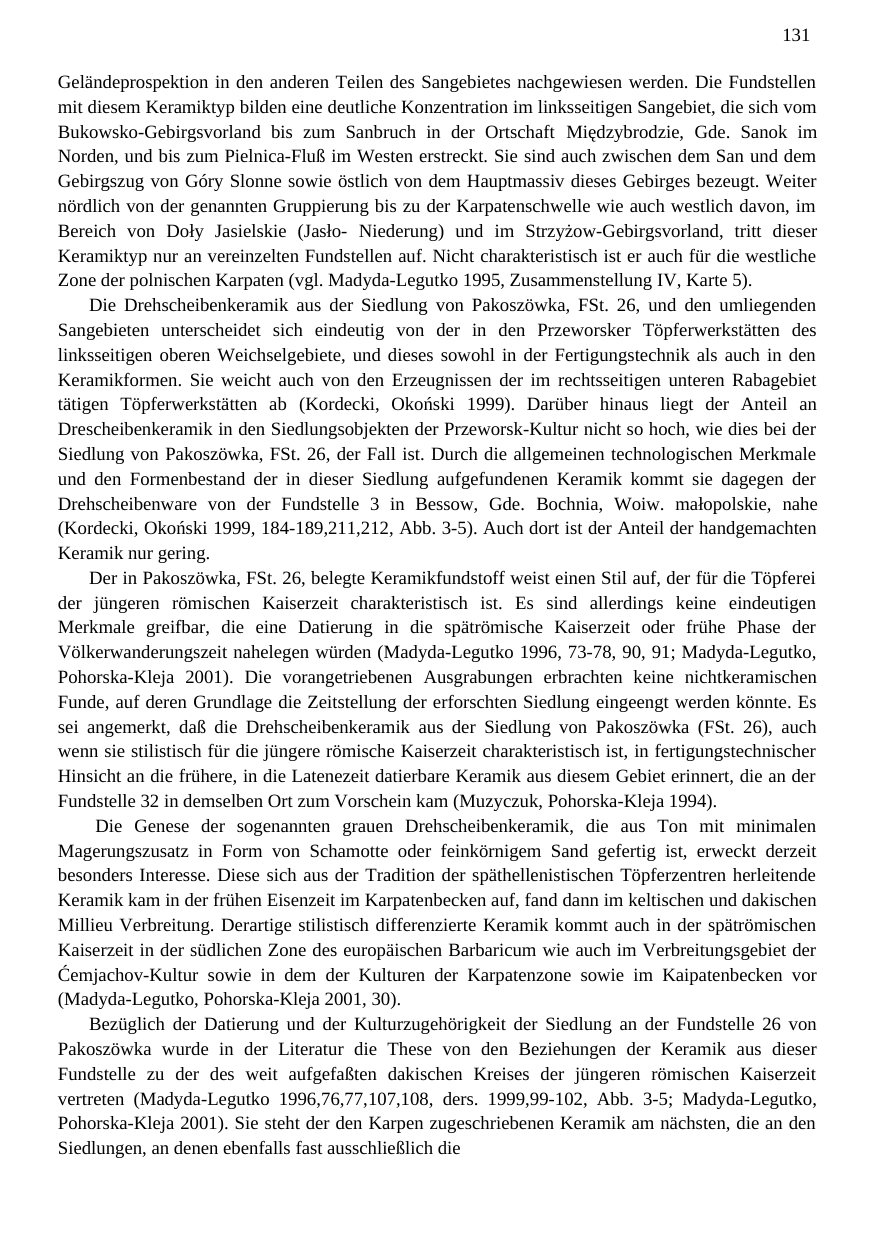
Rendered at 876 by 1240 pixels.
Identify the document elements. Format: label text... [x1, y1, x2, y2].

text Die Drehscheibenkeramik aus der Siedlung von Pakoszöwka, FSt. 26, und den umliegenden Sangebieten unterscheidet sich eindeutig von der in den Przeworsker Töpferwerkstätten des linksseitigen oberen Weichselgebiete, und dieses sowohl in der Fertigungstechnik als auch in den Keramikformen. Sie weicht auch von den Erzeugnissen der im rechtsseitigen unteren Rabagebiet tätigen Töpferwerkstätten ab (Kordecki, Okoński 1999). Darüber hinaus liegt der Anteil an Drescheibenkeramik in den Siedlungsobjekten der Przeworsk-Kultur nicht so hoch, wie dies bei der Siedlung von Pakoszöwka, FSt. 26, der Fall ist. Durch die allgemeinen technologischen Merkmale und den Formenbestand der in dieser Siedlung aufgefundenen Keramik kommt sie dagegen der Drehscheibenware von der Fundstelle 3 in Bessow, Gde. Bochnia, Woiw. małopolskie, nahe (Kordecki, Okoński 1999, 184-189,211,212, Abb. 3-5). Auch dort ist der Anteil der handgemachten Keramik nur gering. [58, 294, 818, 564]
text Geländeprospektion in den anderen Teilen des Sangebietes nachgewiesen werden. Die Fundstellen mit diesem Keramiktyp bilden eine deutliche Konzentration im linksseitigen Sangebiet, die sich vom Bukowsko-Gebirgsvorland bis zum Sanbruch in der Ortschaft Międzybrodzie, Gde. Sanok im Norden, und bis zum Pielnica-Fluß im Westen erstreckt. Sie sind auch zwischen dem San und dem Gebirgszug von Góry Slonne sowie östlich von dem Hauptmassiv dieses Gebirges bezeugt. Weiter nördlich von der genannten Gruppierung bis zu der Karpatenschwelle wie auch westlich davon, im Bereich von Doły Jasielskie (Jasło- Niederung) und im Strzyżow-Gebirgsvorland, tritt dieser Keramiktyp nur an vereinzelten Fundstellen auf. Nicht charakteristisch ist er auch für die westliche Zone der polnischen Karpaten (vgl. Madyda-Legutko 1995, Zusammenstellung IV, Karte 5). [58, 71, 818, 291]
text Bezüglich der Datierung und der Kulturzugehörigkeit der Siedlung an der Fundstelle 26 von Pakoszöwka wurde in der Literatur die These von den Beziehungen der Keramik aus dieser Fundstelle zu der des weit aufgefaßten dakischen Kreises der jüngeren römischen Kaiserzeit vertreten (Madyda-Legutko 1996,76,77,107,108, ders. 1999,99-102, Abb. 3-5; Madyda-Legutko, Pohorska-Kleja 2001). Sie steht der den Karpen zugeschriebenen Keramik am nächsten, die an den Siedlungen, an denen ebenfalls fast ausschließlich die [58, 1013, 818, 1159]
text Die Genese der sogenannten grauen Drehscheibenkeramik, die aus Ton mit minimalen Magerungszusatz in Form von Schamotte oder feinkörnigem Sand gefertig ist, erweckt derzeit besonders Interesse. Diese sich aus der Tradition der späthellenistischen Töpferzentren herleitende Keramik kam in der frühen Eisenzeit im Karpatenbecken auf, fand dann im keltischen und dakischen Millieu Verbreitung. Derartige stilistisch differenzierte Keramik kommt auch in der spätrömischen Kaiserzeit in der südlichen Zone des europäischen Barbaricum wie auch im Verbreitungsgebiet der Ćemjachov-Kultur sowie in dem der Kulturen der Karpatenzone sowie im Kaipatenbecken vor (Madyda-Legutko, Pohorska-Kleja 2001, 30). [58, 815, 818, 1010]
text Der in Pakoszöwka, FSt. 26, belegte Keramikfundstoff weist einen Stil auf, der für die Töpferei der jüngeren römischen Kaiserzeit charakteristisch ist. Es sind allerdings keine eindeutigen Merkmale greifbar, die eine Datierung in die spätrömische Kaiserzeit oder frühe Phase der Völkerwanderungszeit nahelegen würden (Madyda-Legutko 1996, 73-78, 90, 91; Madyda-Legutko, Pohorska-Kleja 2001). Die vorangetriebenen Ausgrabungen erbrachten keine nichtkeramischen Funde, auf deren Grundlage die Zeitstellung der erforschten Siedlung eingeengt werden könnte. Es sei angemerkt, daß die Drehscheibenkeramik aus der Siedlung von Pakoszöwka (FSt. 26), auch wenn sie stilistisch für die jüngere römische Kaiserzeit charakteristisch ist, in fertigungstechnischer Hinsicht an die frühere, in die Latenezeit datierbare Keramik aus diesem Gebiet erinnert, die an der Fundstelle 32 in demselben Ort zum Vorschein kam (Muzyczuk, Pohorska-Kleja 1994). [58, 567, 818, 812]
text 131 [782, 24, 813, 46]
